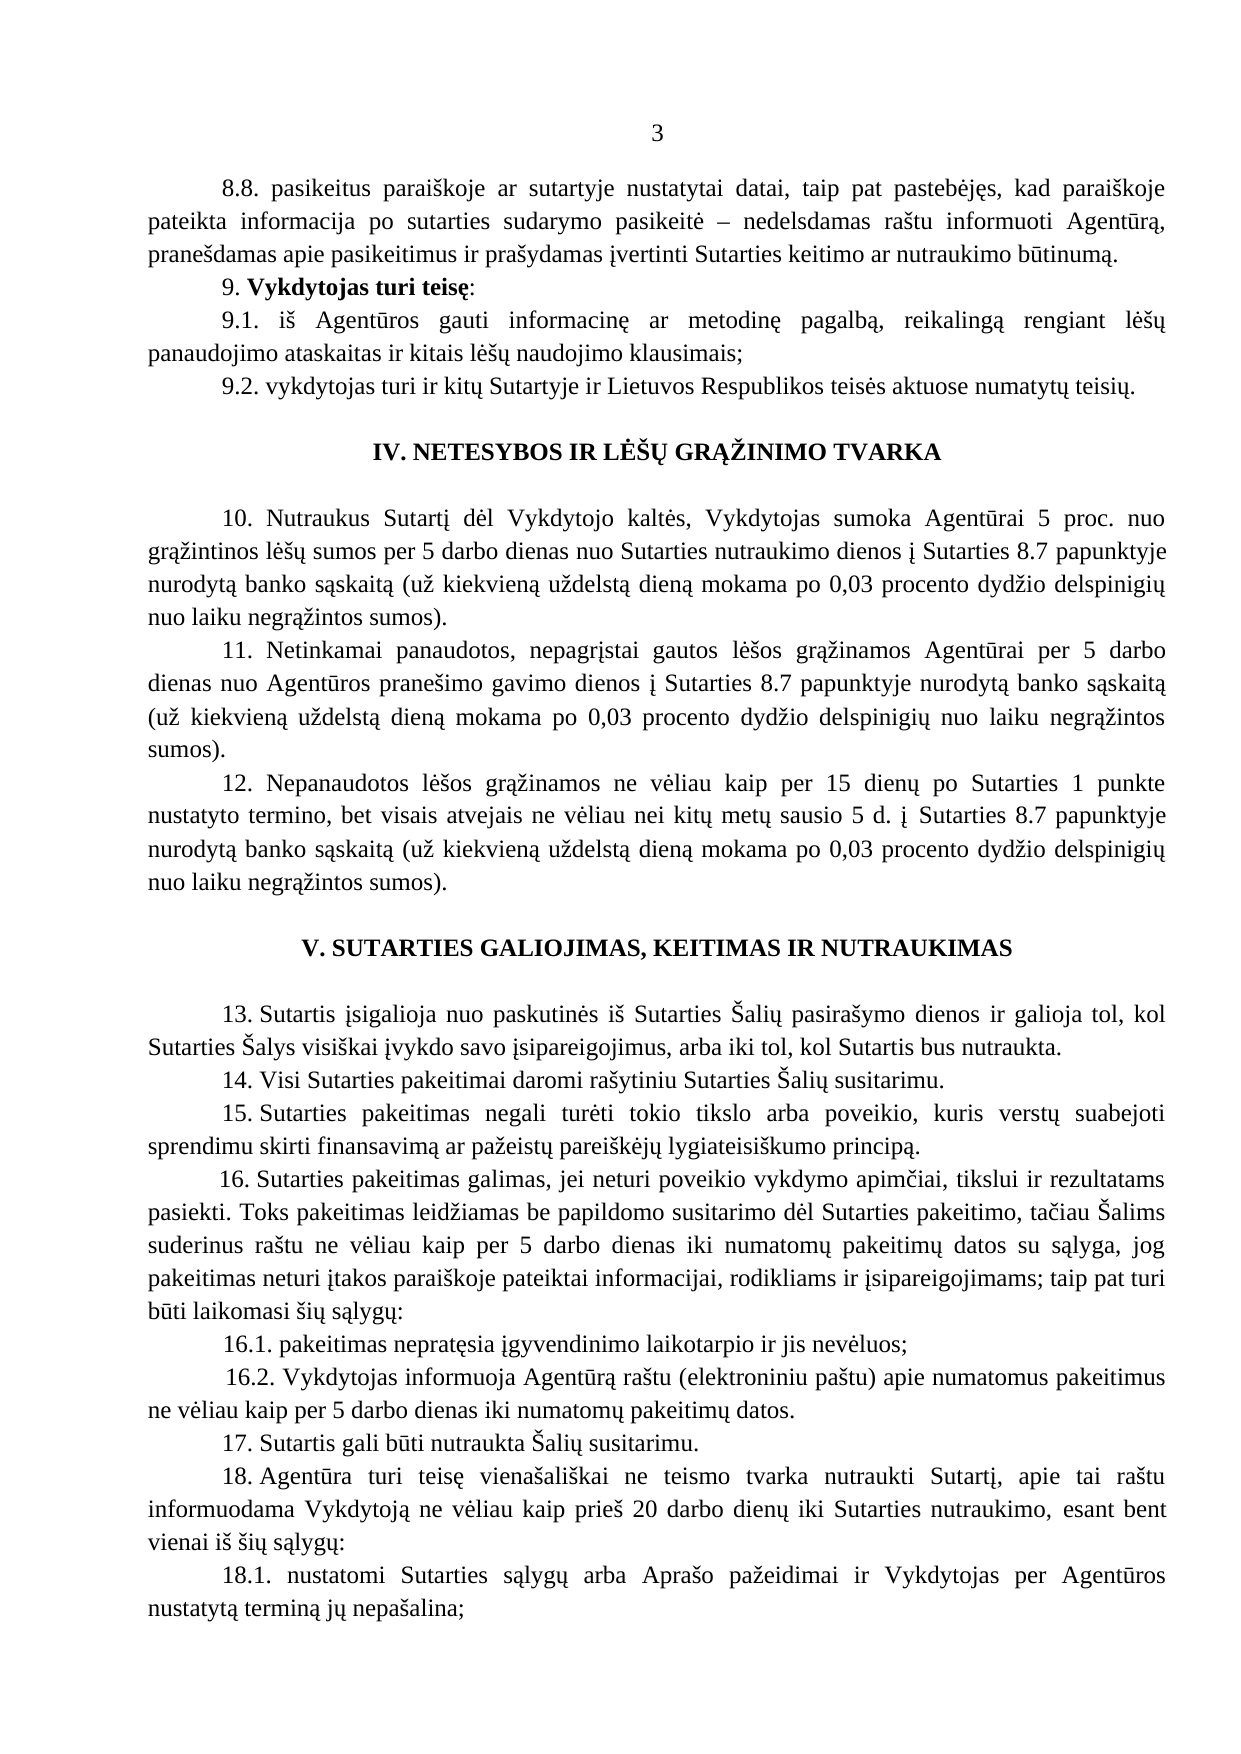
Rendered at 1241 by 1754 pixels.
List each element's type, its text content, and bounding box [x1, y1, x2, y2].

text 10. Nutraukus Sutartį dėl Vykdytojo kaltės, Vykdytojas sumoka Agentūrai 5 proc. nuo grąžintinos lėšų sumos per 5 darbo dienas nuo Sutarties nutraukimo dienos į Sutarties 8.7 papunktyje nurodytą banko sąskaitą (už kiekvieną uždelstą dieną mokama po 0,03 procento dydžio delspinigių nuo laiku negrąžintos sumos). [148, 503, 1167, 631]
text 16. Sutarties pakeitimas galimas, jei neturi poveikio vykdymo apimčiai, tikslui ir rezultatams pasiekti. Toks pakeitimas leidžiamas be papildomo susitarimo dėl Sutarties pakeitimo, tačiau Šalims suderinus raštu ne vėliau kaip per 5 darbo dienas iki numatomų pakeitimų datos su sąlyga, jog pakeitimas neturi įtakos paraiškoje pateiktai informacijai, rodikliams ir įsipareigojimams; taip pat turi būti laikomasi šių sąlygų: [148, 1164, 1167, 1325]
text 18. Agentūra turi teisę vienašališkai ne teismo tvarka nutraukti Sutartį, apie tai raštu informuodama Vykdytoją ne vėliau kaip prieš 20 darbo dienų iki Sutarties nutraukimo, esant bent vienai iš šių sąlygų: [148, 1461, 1167, 1556]
text IV. NETESYBOS IR LĖŠŲ GRĄŽINIMO TVARKA [148, 437, 1167, 466]
text 18.1. nustatomi Sutarties sąlygų arba Aprašo pažeidimai ir Vykdytojas per Agentūros nustatytą terminą jų nepašalina; [148, 1560, 1167, 1622]
text V. SUTARTIES GALIOJIMAS, KEITIMAS IR NUTRAUKIMAS [148, 933, 1167, 961]
text 17. Sutartis gali būti nutraukta Šalių susitarimu. [148, 1428, 1167, 1457]
text 14. Visi Sutarties pakeitimai daromi rašytiniu Sutarties Šalių susitarimu. [148, 1065, 1167, 1093]
text 16.1. pakeitimas nepratęsia įgyvendinimo laikotarpio ir jis nevėluos; [148, 1329, 1167, 1358]
text 9.1. iš Agentūros gauti informacinę ar metodinę pagalbą, reikalingą rengiant lėšų panaudojimo ataskaitas ir kitais lėšų naudojimo klausimais; [148, 305, 1167, 367]
text 13. Sutartis įsigalioja nuo paskutinės iš Sutarties Šalių pasirašymo dienos ir galioja tol, kol Sutarties Šalys visiškai įvykdo savo įsipareigojimus, arba iki tol, kol Sutartis bus nutraukta. [148, 999, 1167, 1061]
text 8.8. pasikeitus paraiškoje ar sutartyje nustatytai datai, taip pat pastebėjęs, kad paraiškoje pateikta informacija po sutarties sudarymo pasikeitė – nedelsdamas raštu informuoti Agentūrą, pranešdamas apie pasikeitimus ir prašydamas įvertinti Sutarties keitimo ar nutraukimo būtinumą. [148, 173, 1167, 268]
text 9. Vykdytojas turi teisę: [148, 272, 1167, 301]
text 9.2. vykdytojas turi ir kitų Sutartyje ir Lietuvos Respublikos teisės aktuose numatytų teisių. [148, 371, 1167, 400]
text 11. Netinkamai panaudotos, nepagrįstai gautos lėšos grąžinamos Agentūrai per 5 darbo dienas nuo Agentūros pranešimo gavimo dienos į Sutarties 8.7 papunktyje nurodytą banko sąskaitą (už kiekvieną uždelstą dieną mokama po 0,03 procento dydžio delspinigių nuo laiku negrąžintos sumos). [148, 636, 1167, 763]
text 12. Nepanaudotos lėšos grąžinamos ne vėliau kaip per 15 dienų po Sutarties 1 punkte nustatyto termino, bet visais atvejais ne vėliau nei kitų metų sausio 5 d. į Sutarties 8.7 papunktyje nurodytą banko sąskaitą (už kiekvieną uždelstą dieną mokama po 0,03 procento dydžio delspinigių nuo laiku negrąžintos sumos). [148, 768, 1167, 895]
text 16.2. Vykdytojas informuoja Agentūrą raštu (elektroniniu paštu) apie numatomus pakeitimus ne vėliau kaip per 5 darbo dienas iki numatomų pakeitimų datos. [148, 1362, 1167, 1424]
text 15. Sutarties pakeitimas negali turėti tokio tikslo arba poveikio, kuris verstų suabejoti sprendimu skirti finansavimą ar pažeistų pareiškėjų lygiateisiškumo principą. [148, 1098, 1167, 1159]
